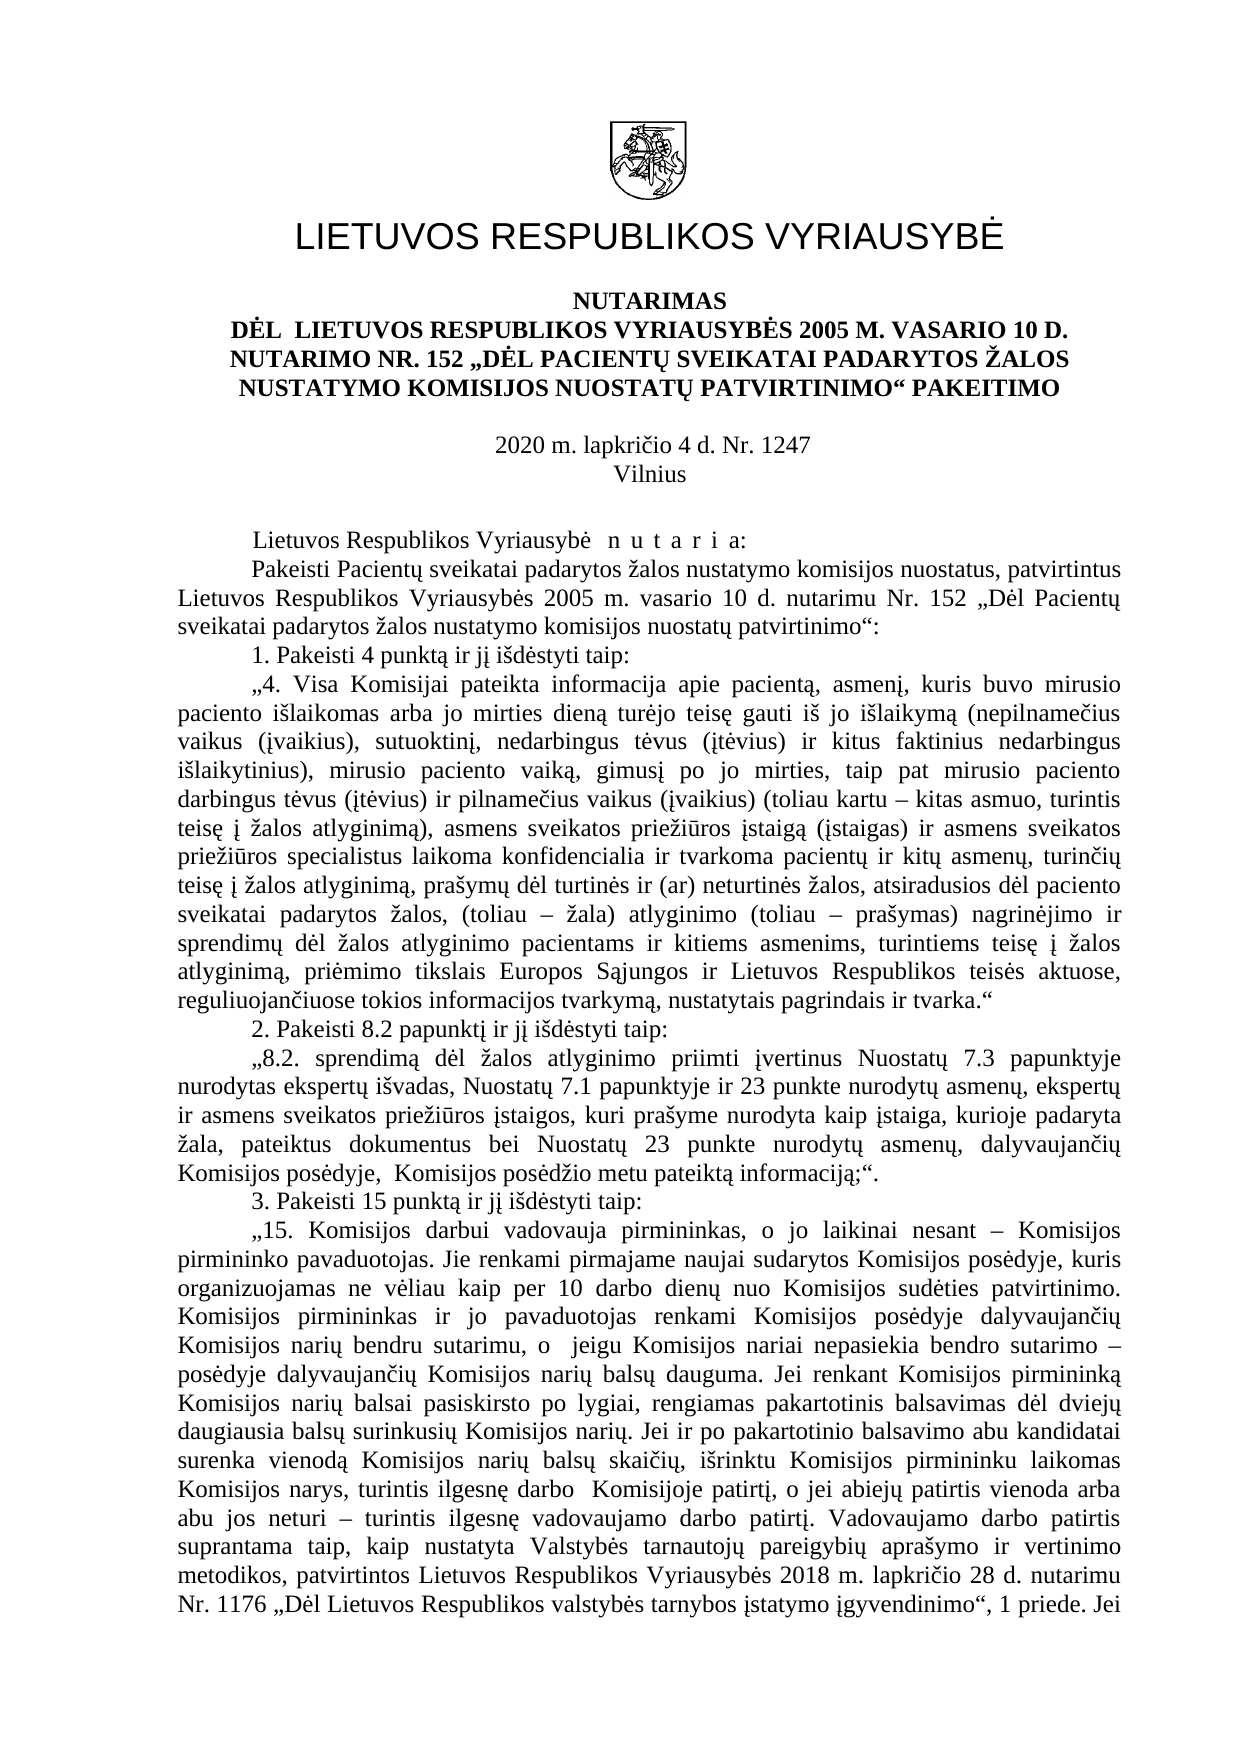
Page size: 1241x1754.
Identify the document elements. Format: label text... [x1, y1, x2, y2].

text Vilnius [177, 459, 1122, 488]
text 3. Pakeisti 15 punktą ir jį išdėstyti taip: [177, 1186, 1122, 1215]
text 2020 m. lapkričio 4 d. Nr. 1247 [177, 430, 1122, 459]
text Pakeisti Pacientų sveikatai padarytos žalos nustatymo komisijos nuostatus, patvirtintus Lietuvos Respublikos Vyriausybės 2005 m. vasario 10 d. nutarimu Nr. 152 „Dėl Pacientų sveikatai padarytos žalos nustatymo komisijos nuostatų patvirtinimo“: [177, 554, 1122, 640]
text Lietuvos Respublikos Vyriausybė nutaria: [177, 516, 1122, 554]
text Lietuvos Respublikos Vyriausybė [177, 214, 1122, 258]
text „8.2. sprendimą dėl žalos atlyginimo priimti įvertinus Nuostatų 7.3 papunktyje nurodytas ekspertų išvadas, Nuostatų 7.1 papunktyje ir 23 punkte nurodytų asmenų, ekspertų ir asmens sveikatos priežiūros įstaigos, kuri prašyme nurodyta kaip įstaiga, kurioje padaryta žala, pateiktus dokumentus bei Nuostatų 23 punkte nurodytų asmenų, dalyvaujančių Komisijos posėdyje, Komisijos posėdžio metu pateiktą informaciją;“. [177, 1043, 1122, 1186]
text 1. Pakeisti 4 punktą ir jį išdėstyti taip: [177, 640, 1122, 669]
text „15. Komisijos darbui vadovauja pirmininkas, o jo laikinai nesant – Komisijos pirmininko pavaduotojas. Jie renkami pirmajame naujai sudarytos Komisijos posėdyje, kuris organizuojamas ne vėliau kaip per 10 darbo dienų nuo Komisijos sudėties patvirtinimo. Komisijos pirmininkas ir jo pavaduotojas renkami Komisijos posėdyje dalyvaujančių Komisijos narių bendru sutarimu, o jeigu Komisijos nariai nepasiekia bendro sutarimo – posėdyje dalyvaujančių Komisijos narių balsų dauguma. Jei renkant Komisijos pirmininką Komisijos narių balsai pasiskirsto po lygiai, rengiamas pakartotinis balsavimas dėl dviejų daugiausia balsų surinkusių Komisijos narių. Jei ir po pakartotinio balsavimo abu kandidatai surenka vienodą Komisijos narių balsų skaičių, išrinktu Komisijos pirmininku laikomas Komisijos narys, turintis ilgesnę darbo Komisijoje patirtį, o jei abiejų patirtis vienoda arba abu jos neturi – turintis ilgesnę vadovaujamo darbo patirtį. Vadovaujamo darbo patirtis suprantama taip, kaip nustatyta Valstybės tarnautojų pareigybių aprašymo ir vertinimo metodikos, patvirtintos Lietuvos Respublikos Vyriausybės 2018 m. lapkričio 28 d. nutarimu Nr. 1176 „Dėl Lietuvos Respublikos valstybės tarnybos įstatymo įgyvendinimo“, 1 priede. Jei [177, 1215, 1122, 1618]
text DĖL LIETUVOS RESPUBLIKOS VYRIAUSYBĖS 2005 M. VASARIO 10 D. NUTARIMO NR. 152 „DĖL PACIENTŲ SVEIKATAI PADARYTOS ŽALOS NUSTATYMO KOMISIJOS NUOSTATŲ PATVIRTINIMO“ PAKEITIMO [177, 315, 1122, 401]
text nutarimas [177, 286, 1122, 315]
text 2. Pakeisti 8.2 papunktį ir jį išdėstyti taip: [177, 1014, 1122, 1043]
text „4. Visa Komisijai pateikta informacija apie pacientą, asmenį, kuris buvo mirusio paciento išlaikomas arba jo mirties dieną turėjo teisę gauti iš jo išlaikymą (nepilnamečius vaikus (įvaikius), sutuoktinį, nedarbingus tėvus (įtėvius) ir kitus faktinius nedarbingus išlaikytinius), mirusio paciento vaiką, gimusį po jo mirties, taip pat mirusio paciento darbingus tėvus (įtėvius) ir pilnamečius vaikus (įvaikius) (toliau kartu – kitas asmuo, turintis teisę į žalos atlyginimą), asmens sveikatos priežiūros įstaigą (įstaigas) ir asmens sveikatos priežiūros specialistus laikoma konfidencialia ir tvarkoma pacientų ir kitų asmenų, turinčių teisę į žalos atlyginimą, prašymų dėl turtinės ir (ar) neturtinės žalos, atsiradusios dėl paciento sveikatai padarytos žalos, (toliau – žala) atlyginimo (toliau – prašymas) nagrinėjimo ir sprendimų dėl žalos atlyginimo pacientams ir kitiems asmenims, turintiems teisę į žalos atlyginimą, priėmimo tikslais Europos Sąjungos ir Lietuvos Respublikos teisės aktuose, reguliuojančiuose tokios informacijos tvarkymą, nustatytais pagrindais ir tvarka.“ [177, 669, 1122, 1014]
